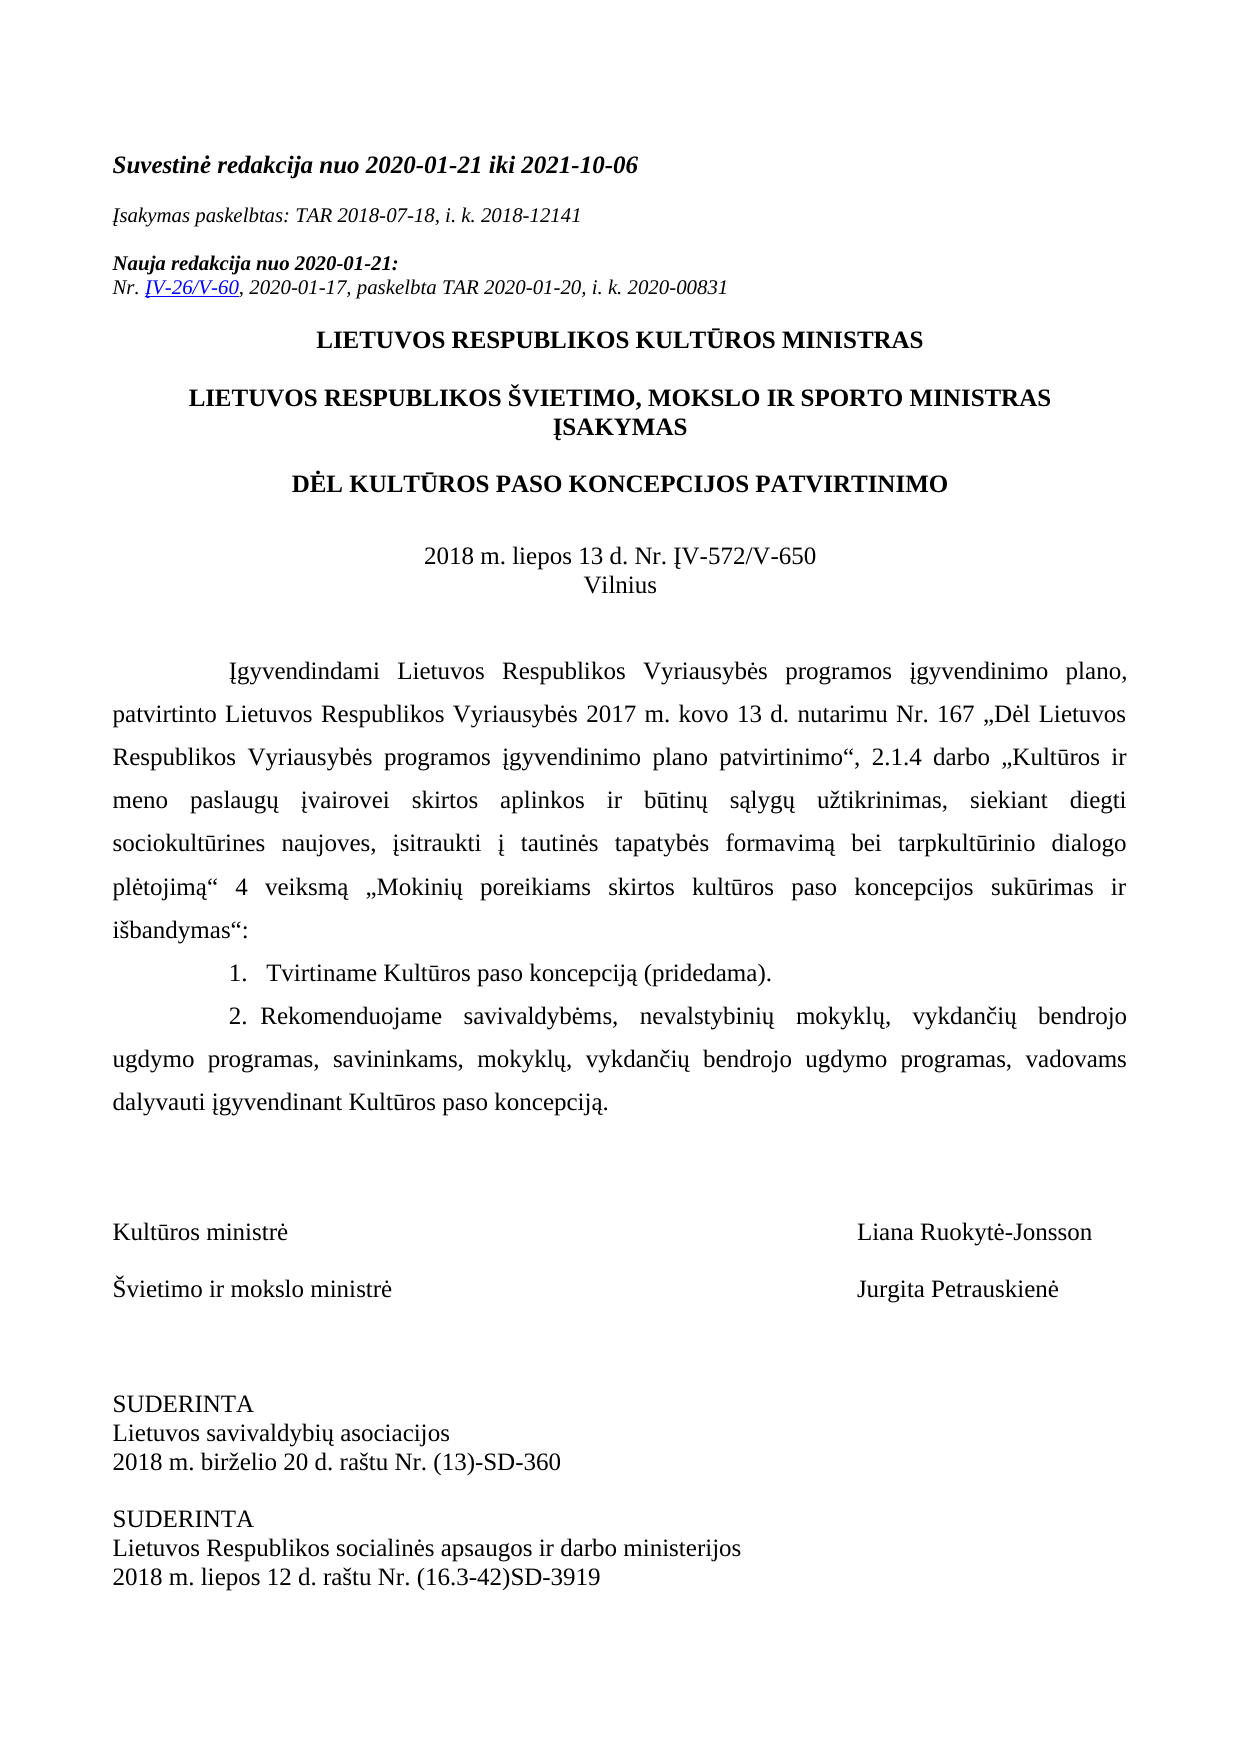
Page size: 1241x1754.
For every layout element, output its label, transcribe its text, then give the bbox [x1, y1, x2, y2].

text Nr. ĮV-26/V-60, 2020-01-17, paskelbta TAR 2020-01-20, i. k. 2020-00831 [112, 275, 1128, 299]
text Kultūros ministrė Liana Ruokytė-Jonsson [112, 1217, 1128, 1245]
text Suvestinė redakcija nuo 2020-01-21 iki 2021-10-06 [112, 150, 1128, 179]
text 2018 m. liepos 13 d. Nr. ĮV-572/V-650 [112, 541, 1128, 570]
text Lietuvos savivaldybių asociacijos [112, 1418, 1128, 1447]
text 2. Rekomenduojame savivaldybėms, nevalstybinių mokyklų, vykdančių bendrojo ugdymo programas, savininkams, mokyklų, vykdančių bendrojo ugdymo programas, vadovams dalyvauti įgyvendinant Kultūros paso koncepciją. [112, 1001, 1128, 1116]
text Lietuvos Respublikos socialinės apsaugos ir darbo ministerijos [112, 1533, 1128, 1562]
text ĮSAKYMAS [112, 412, 1128, 440]
text LIETUVOS RESPUBLIKOS KULTŪROS MINISTRAS [112, 325, 1128, 354]
text 2018 m. liepos 12 d. raštu Nr. (16.3-42)SD-3919 [112, 1562, 1128, 1590]
text 2018 m. birželio 20 d. raštu Nr. (13)-SD-360 [112, 1447, 1128, 1475]
text SUDERINTA [112, 1389, 1128, 1418]
text LIETUVOS RESPUBLIKOS ŠVIETIMO, MOKSLO IR SPORTO MINISTRAS [112, 383, 1128, 412]
text DĖL KULTŪROS PASO KONCEPCIJOS PATVIRTINIMO [112, 469, 1128, 498]
text Nauja redakcija nuo 2020-01-21: [112, 251, 1128, 275]
text Įgyvendindami Lietuvos Respublikos Vyriausybės programos įgyvendinimo plano, patvirtinto Lietuvos Respublikos Vyriausybės 2017 m. kovo 13 d. nutarimu Nr. 167 „Dėl Lietuvos Respublikos Vyriausybės programos įgyvendinimo plano patvirtinimo“, 2.1.4 darbo „Kultūros ir meno paslaugų įvairovei skirtos aplinkos ir būtinų sąlygų užtikrinimas, siekiant diegti sociokultūrines naujoves, įsitraukti į tautinės tapatybės formavimą bei tarpkultūrinio dialogo plėtojimą“ 4 veiksmą „Mokinių poreikiams skirtos kultūros paso koncepcijos sukūrimas ir išbandymas“: [112, 656, 1128, 943]
text Švietimo ir mokslo ministrė Jurgita Petrauskienė [112, 1274, 1128, 1303]
text Įsakymas paskelbtas: TAR 2018-07-18, i. k. 2018-12141 [112, 203, 1128, 227]
text SUDERINTA [112, 1504, 1128, 1533]
text Vilnius [112, 570, 1128, 598]
text 1. Tvirtiname Kultūros paso koncepciją (pridedama). [228, 958, 1128, 987]
